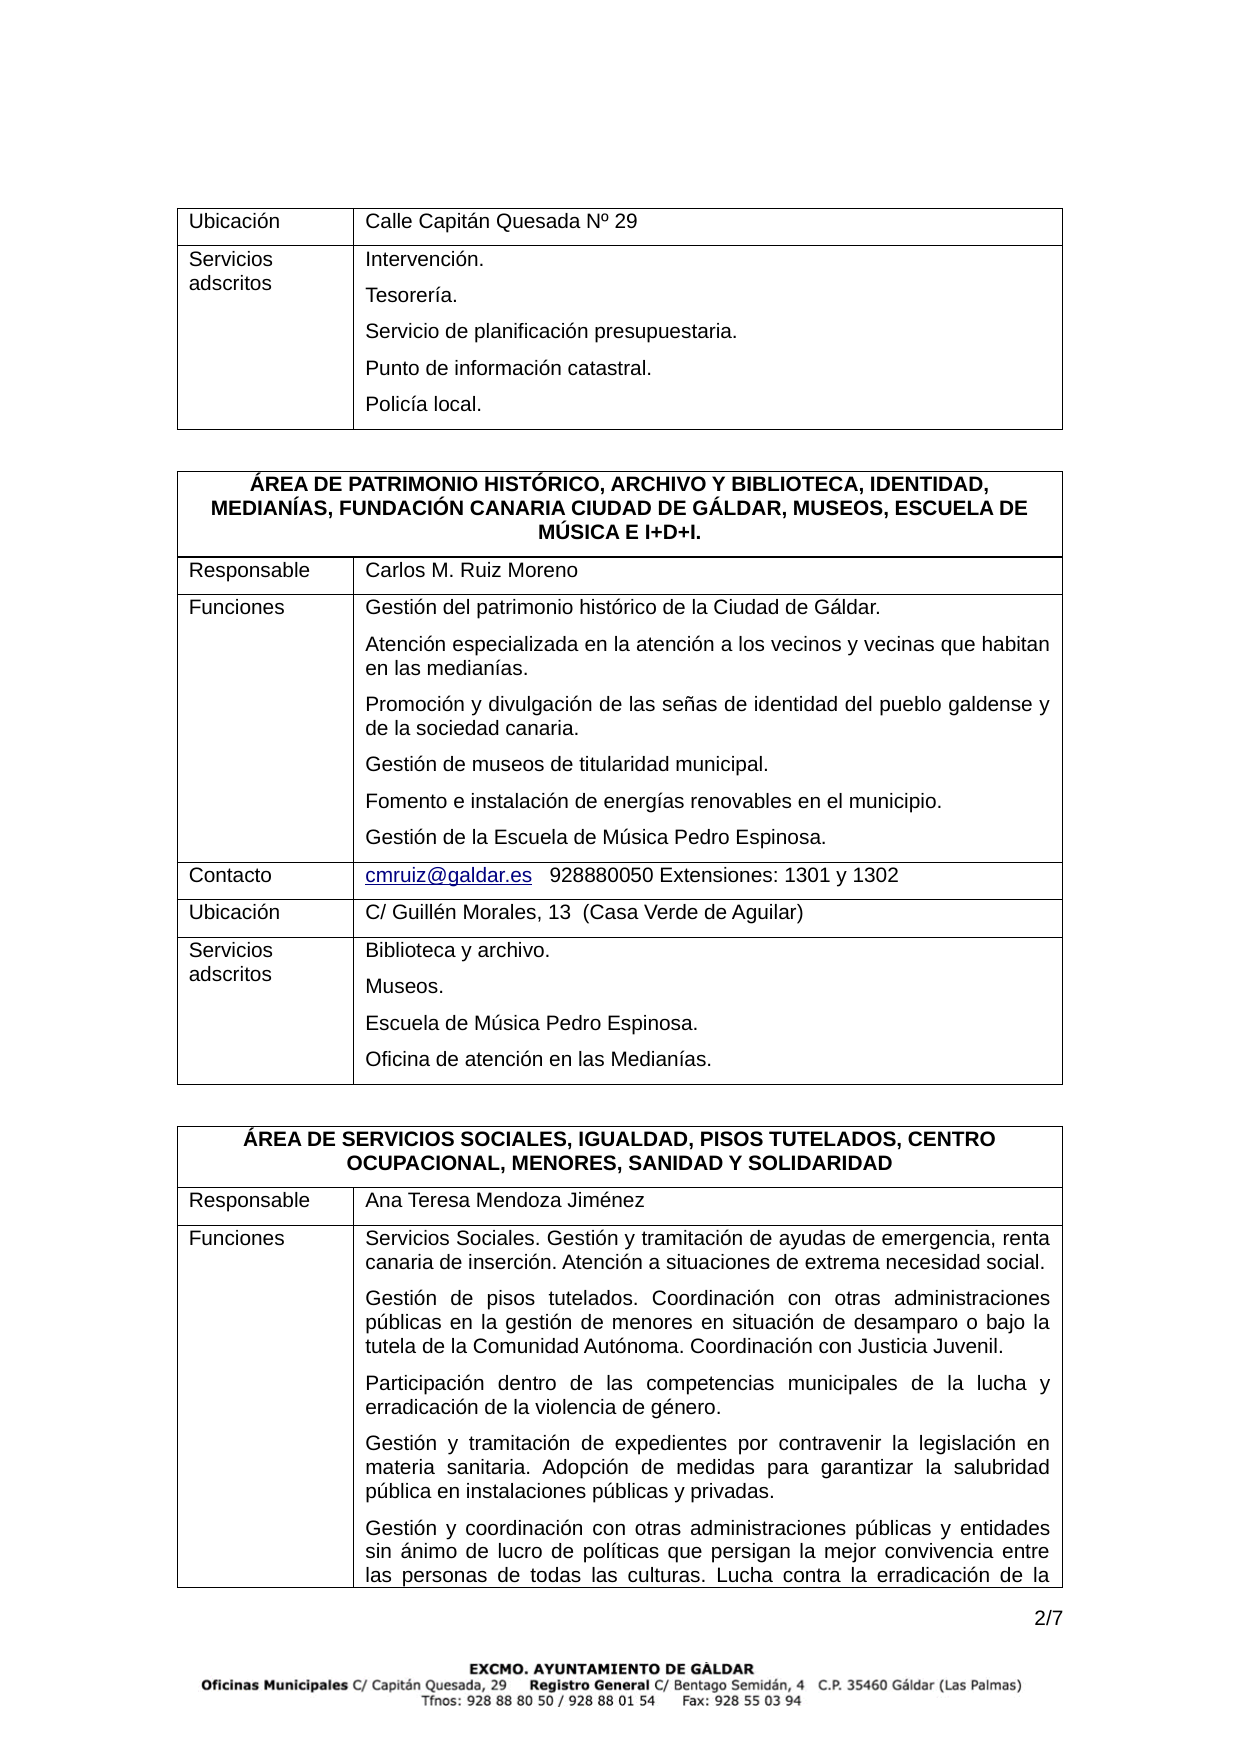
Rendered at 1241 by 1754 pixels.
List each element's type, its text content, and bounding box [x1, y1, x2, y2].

table_cell cmruiz@galdar.es 928880050 Extensiones: 1301 y 1302 [354, 863, 1062, 899]
table_cell Servicios adscritos [178, 938, 353, 1083]
table_cell Ana Teresa Mendoza Jiménez [354, 1188, 1062, 1225]
table_cell Responsable [178, 558, 353, 594]
table_cell Funciones [178, 1226, 353, 1587]
table_cell Biblioteca y archivo. Museos. Escuela de Música Pedro Espinosa. Oficina de atención en las Medianías. [354, 938, 1062, 1083]
table_cell Funciones [178, 595, 353, 862]
table_cell C/ Guillén Morales, 13 (Casa Verde de Aguilar) [354, 900, 1062, 937]
table_cell Ubicación [178, 209, 353, 245]
table_cell Responsable [178, 1188, 353, 1225]
table_cell Servicios adscritos [178, 246, 353, 429]
table_header ÁREA DE PATRIMONIO HISTÓRICO, ARCHIVO Y BIBLIOTECA, IDENTIDAD, MEDIANÍAS, FUNDACIÓN CANARIA CIUDAD DE GÁLDAR, MUSEOS, ESCUELA DE MÚSICA E I+D+I. [178, 472, 1062, 556]
table_cell Servicios Sociales. Gestión y tramitación de ayudas de emergencia, renta canaria de inserción. Atención a situaciones de extrema necesidad social. Gestión de pisos tutelados. Coordinación con otras administraciones públicas en la gestión de menores en situación de desamparo o bajo la tutela de la Comunidad Autónoma. Coordinación con Justicia Juvenil. Participación dentro de las competencias municipales de la lucha y erradicación de la violencia de género. Gestión y tramitación de expedientes por contravenir la legislación en materia sanitaria. Adopción de medidas para garantizar la salubridad pública en instalaciones públicas y privadas. Gestión y coordinación con otras administraciones públicas y entidades sin ánimo de lucro de políticas que persigan la mejor convivencia entre las personas de todas las culturas. Lucha contra la erradicación de la [354, 1226, 1062, 1587]
table_cell Contacto [178, 863, 353, 899]
table_cell Gestión del patrimonio histórico de la Ciudad de Gáldar. Atención especializada en la atención a los vecinos y vecinas que habitan en las medianías. Promoción y divulgación de las señas de identidad del pueblo galdense y de la sociedad canaria. Gestión de museos de titularidad municipal. Fomento e instalación de energías renovables en el municipio. Gestión de la Escuela de Música Pedro Espinosa. [354, 595, 1062, 862]
table_cell Ubicación [178, 900, 353, 937]
table_cell Carlos M. Ruiz Moreno [354, 558, 1062, 594]
table_cell Intervención. Tesorería. Servicio de planificación presupuestaria. Punto de información catastral. Policía local. [354, 246, 1062, 429]
table_header ÁREA DE SERVICIOS SOCIALES, IGUALDAD, PISOS TUTELADOS, CENTRO OCUPACIONAL, MENORES, SANIDAD Y SOLIDARIDAD [178, 1127, 1062, 1187]
table_cell Calle Capitán Quesada Nº 29 [354, 209, 1062, 245]
